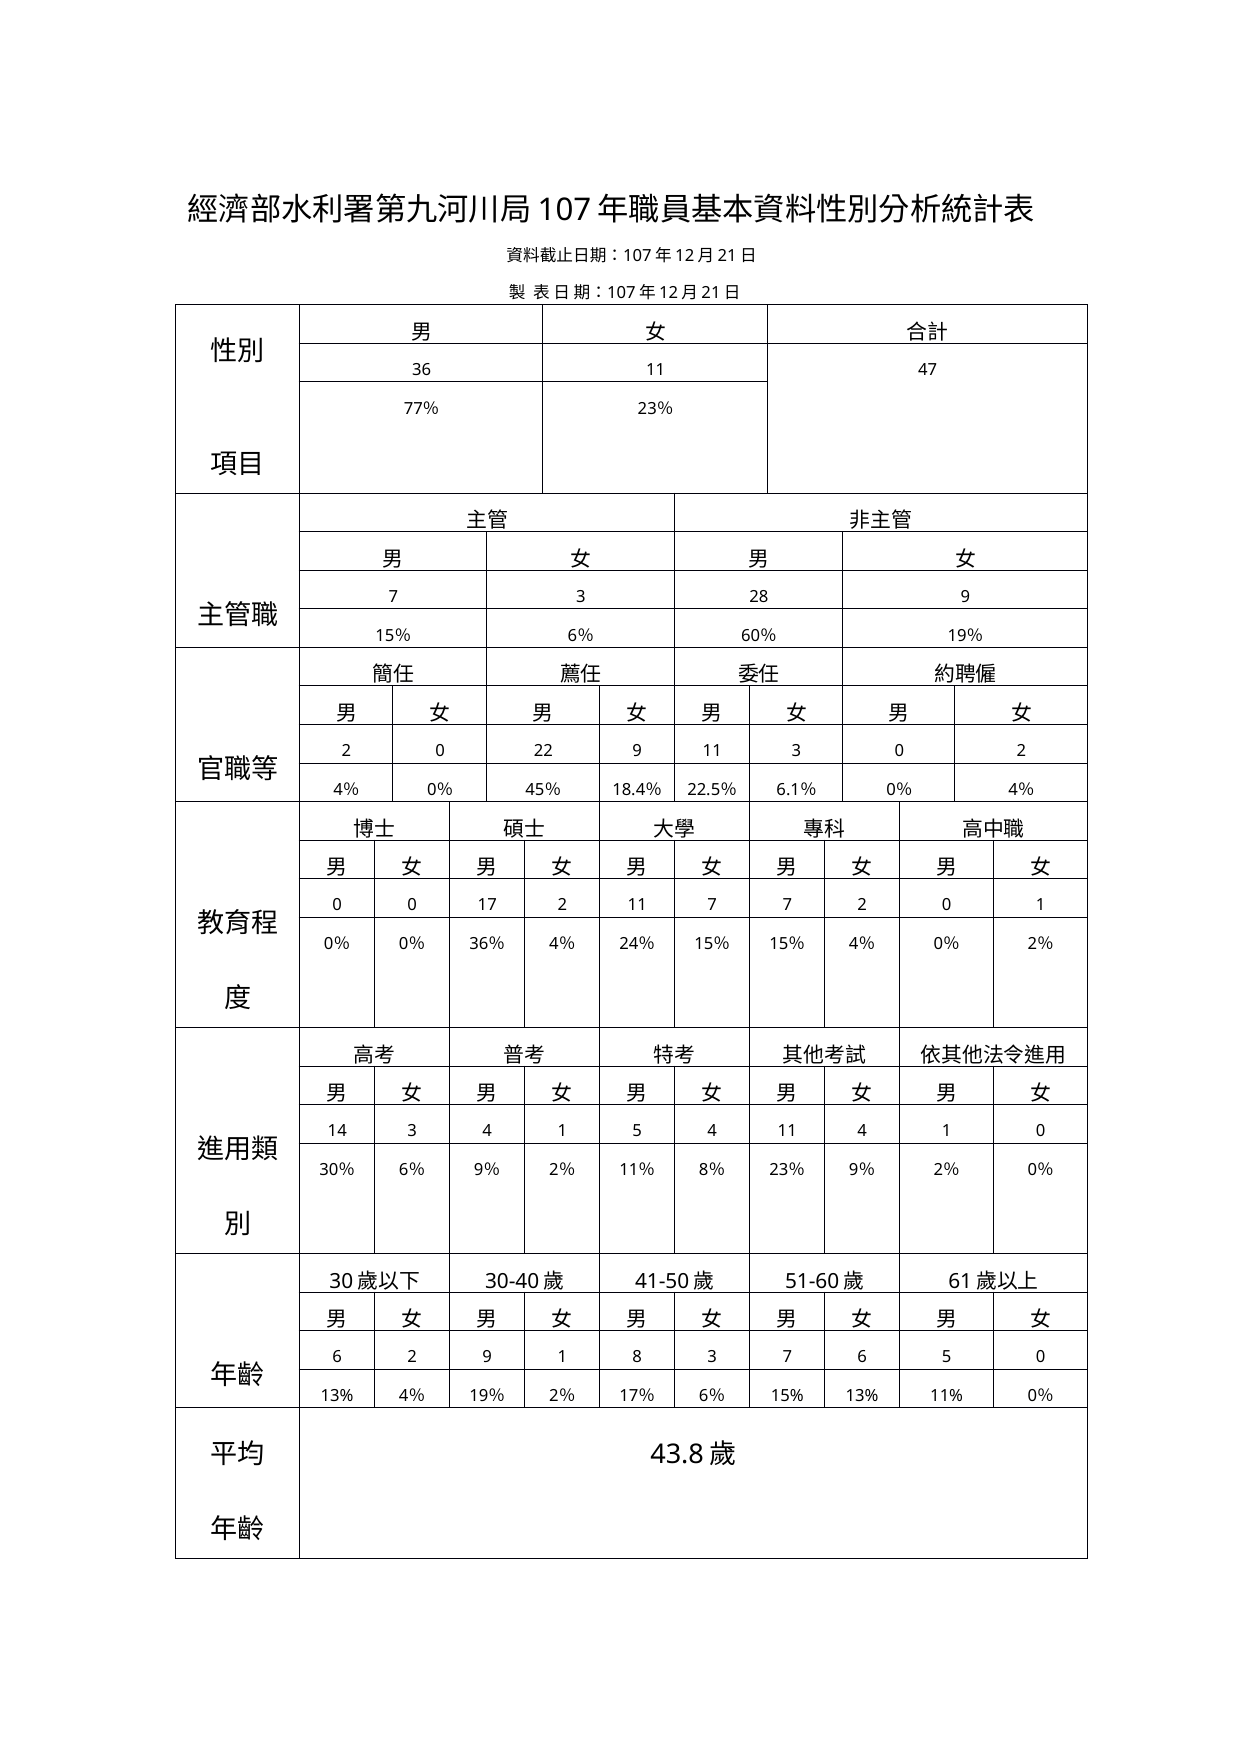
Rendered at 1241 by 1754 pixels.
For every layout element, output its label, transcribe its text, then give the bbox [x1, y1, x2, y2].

table_cell 18.4％ [600, 764, 674, 801]
table_cell 男 [300, 1293, 374, 1330]
table_cell 男 [675, 532, 842, 570]
table_cell 36 [300, 344, 542, 381]
subtitle 經濟部水利署第九河川局107年職員基本資料性別分析統計表 [187, 183, 1053, 229]
table_cell 女 [393, 686, 486, 724]
table_cell 2％ [994, 918, 1087, 1027]
table_header 男 [300, 305, 542, 343]
table_cell 女 [825, 1067, 899, 1104]
table_cell 15% [750, 1370, 824, 1407]
table_cell 女 [375, 1067, 449, 1104]
table_cell 4％ [825, 918, 899, 1027]
table_cell 30％ [300, 1144, 374, 1253]
table_cell 男 [487, 686, 599, 724]
table_cell 23％ [750, 1144, 824, 1253]
table_cell 4％ [375, 1370, 449, 1407]
table_cell 11 [675, 725, 749, 762]
table_cell 0 [375, 879, 449, 917]
table_cell 15％ [750, 918, 824, 1027]
table_cell 2％ [525, 1144, 599, 1253]
table_cell 男 [600, 1067, 674, 1104]
table_cell 1 [900, 1105, 993, 1143]
table_cell 3 [750, 725, 842, 762]
table_cell 女 [675, 841, 749, 878]
table_cell 47 [768, 344, 1087, 493]
table_cell 2 [375, 1331, 449, 1369]
table_cell 女 [525, 841, 599, 878]
table_cell 女 [955, 686, 1087, 724]
table_cell 6％ [375, 1144, 449, 1253]
table_cell 男 [300, 1067, 374, 1104]
table_cell 0％ [843, 764, 954, 801]
table_cell 0 [300, 879, 374, 917]
table_cell 9％ [450, 1144, 524, 1253]
table_cell 男 [450, 841, 524, 878]
table_cell 14 [300, 1105, 374, 1143]
table_cell 高考 [300, 1028, 449, 1066]
table_cell 其他考試 [750, 1028, 899, 1066]
table_cell 特考 [600, 1028, 749, 1066]
table_cell 61歲以上 [900, 1254, 1087, 1292]
table_cell 女 [675, 1293, 749, 1330]
table_cell 5 [900, 1331, 993, 1369]
table_cell 45％ [487, 764, 599, 801]
table_cell 0％ [393, 764, 486, 801]
table_cell 進用類別 [176, 1028, 299, 1253]
table_cell 男 [675, 686, 749, 724]
table_cell 0 [843, 725, 954, 762]
table_cell 30-40歲 [450, 1254, 599, 1292]
table_cell 0％ [900, 918, 993, 1027]
table_cell 2％ [525, 1370, 599, 1407]
table_cell 6.1％ [750, 764, 842, 801]
table_cell 簡任 [300, 648, 486, 685]
table_cell 男 [300, 686, 392, 724]
table_cell 女 [825, 841, 899, 878]
table_cell 3 [675, 1331, 749, 1369]
table_cell 薦任 [487, 648, 674, 685]
table_cell 0 [994, 1331, 1087, 1369]
table_cell 19％ [843, 609, 1087, 647]
table_cell 11％ [600, 1144, 674, 1253]
table_cell 6％ [675, 1370, 749, 1407]
table_cell 2％ [900, 1144, 993, 1253]
table_cell 男 [300, 841, 374, 878]
table_cell 9 [843, 571, 1087, 608]
table_cell 11% [900, 1370, 993, 1407]
table_cell 主管職 [176, 494, 299, 647]
table_cell 非主管 [675, 494, 1087, 531]
table_cell 4％ [955, 764, 1087, 801]
table_cell 36％ [450, 918, 524, 1027]
table_cell 0 [393, 725, 486, 762]
table_cell 女 [525, 1067, 599, 1104]
table_cell 教育程度 [176, 802, 299, 1027]
table_cell 60％ [675, 609, 842, 647]
table_cell 1 [525, 1331, 599, 1369]
table_cell 9 [600, 725, 674, 762]
table_cell 4％ [300, 764, 392, 801]
table_cell 大學 [600, 802, 749, 839]
table_cell 11 [600, 879, 674, 917]
table_cell 年齡 [176, 1254, 299, 1407]
table_cell 77％ [300, 382, 542, 493]
table_cell 男 [750, 841, 824, 878]
table_cell 0％ [994, 1144, 1087, 1253]
table_cell 23％ [543, 382, 767, 493]
table_cell 委任 [675, 648, 842, 685]
table_cell 17 [450, 879, 524, 917]
table_cell 7 [750, 1331, 824, 1369]
table_cell 女 [525, 1293, 599, 1330]
table_cell 主管 [300, 494, 674, 531]
table_cell 女 [825, 1293, 899, 1330]
table_cell 女 [994, 1067, 1087, 1104]
table_cell 女 [375, 841, 449, 878]
table_cell 0％ [375, 918, 449, 1027]
table_cell 博士 [300, 802, 449, 839]
table_cell 11 [543, 344, 767, 381]
table_cell 3 [487, 571, 674, 608]
table_cell 4 [825, 1105, 899, 1143]
table_cell 17％ [600, 1370, 674, 1407]
table_cell 男 [900, 1067, 993, 1104]
table_cell 男 [600, 1293, 674, 1330]
table_cell 普考 [450, 1028, 599, 1066]
table_cell 女 [843, 532, 1087, 570]
table_cell 8％ [675, 1144, 749, 1253]
table_cell 15％ [675, 918, 749, 1027]
table_cell 19％ [450, 1370, 524, 1407]
table_cell 22 [487, 725, 599, 762]
table_cell 3 [375, 1105, 449, 1143]
table_cell 高中職 [900, 802, 1087, 839]
table_cell 女 [994, 841, 1087, 878]
table_cell 9 [450, 1331, 524, 1369]
table_cell 0％ [994, 1370, 1087, 1407]
table_header 合計 [768, 305, 1087, 343]
table_cell 11 [750, 1105, 824, 1143]
table_cell 4 [450, 1105, 524, 1143]
table_cell 男 [900, 1293, 993, 1330]
table_cell 0％ [300, 918, 374, 1027]
table_cell 專科 [750, 802, 899, 839]
text 製 表 日 期：107年12月21日 [187, 267, 1053, 304]
table_cell 碩士 [450, 802, 599, 839]
table_cell 6 [825, 1331, 899, 1369]
table_cell 男 [750, 1067, 824, 1104]
table_cell 5 [600, 1105, 674, 1143]
table_cell 6 [300, 1331, 374, 1369]
table_cell 30歲以下 [300, 1254, 449, 1292]
table_cell 0 [900, 879, 993, 917]
table_cell 2 [825, 879, 899, 917]
table_cell 7 [300, 571, 486, 608]
table_cell 男 [843, 686, 954, 724]
table_cell 0 [994, 1105, 1087, 1143]
table_cell 1 [994, 879, 1087, 917]
table_cell 28 [675, 571, 842, 608]
table_cell 男 [600, 841, 674, 878]
table_cell 15％ [300, 609, 486, 647]
text 資料截止日期：107年12月21日 [187, 229, 1053, 267]
table_cell 女 [675, 1067, 749, 1104]
table_cell 女 [487, 532, 674, 570]
table_header 女 [543, 305, 767, 343]
table_cell 13% [300, 1370, 374, 1407]
table_cell 約聘僱 [843, 648, 1087, 685]
table_cell 41-50歲 [600, 1254, 749, 1292]
table_cell 官職等 [176, 648, 299, 801]
table_cell 女 [600, 686, 674, 724]
table_cell 男 [450, 1067, 524, 1104]
table_cell 43.8歲 [300, 1408, 1087, 1558]
table_cell 女 [375, 1293, 449, 1330]
table_cell 9％ [825, 1144, 899, 1253]
table_cell 女 [994, 1293, 1087, 1330]
table_cell 2 [955, 725, 1087, 762]
table_cell 平均 年齡 [176, 1408, 299, 1558]
table_cell 1 [525, 1105, 599, 1143]
table_cell 6％ [487, 609, 674, 647]
table_header 性別 項目 [176, 305, 299, 493]
table_cell 51-60歲 [750, 1254, 899, 1292]
table_cell 依其他法令進用 [900, 1028, 1087, 1066]
table_cell 2 [525, 879, 599, 917]
table_cell 男 [750, 1293, 824, 1330]
table_cell 男 [450, 1293, 524, 1330]
table_cell 4％ [525, 918, 599, 1027]
table_cell 男 [900, 841, 993, 878]
table_cell 8 [600, 1331, 674, 1369]
table_cell 4 [675, 1105, 749, 1143]
table_cell 2 [300, 725, 392, 762]
table_cell 7 [675, 879, 749, 917]
table_cell 22.5％ [675, 764, 749, 801]
table_cell 女 [750, 686, 842, 724]
table_cell 男 [300, 532, 486, 570]
table_cell 13% [825, 1370, 899, 1407]
table_cell 24％ [600, 918, 674, 1027]
table_cell 7 [750, 879, 824, 917]
